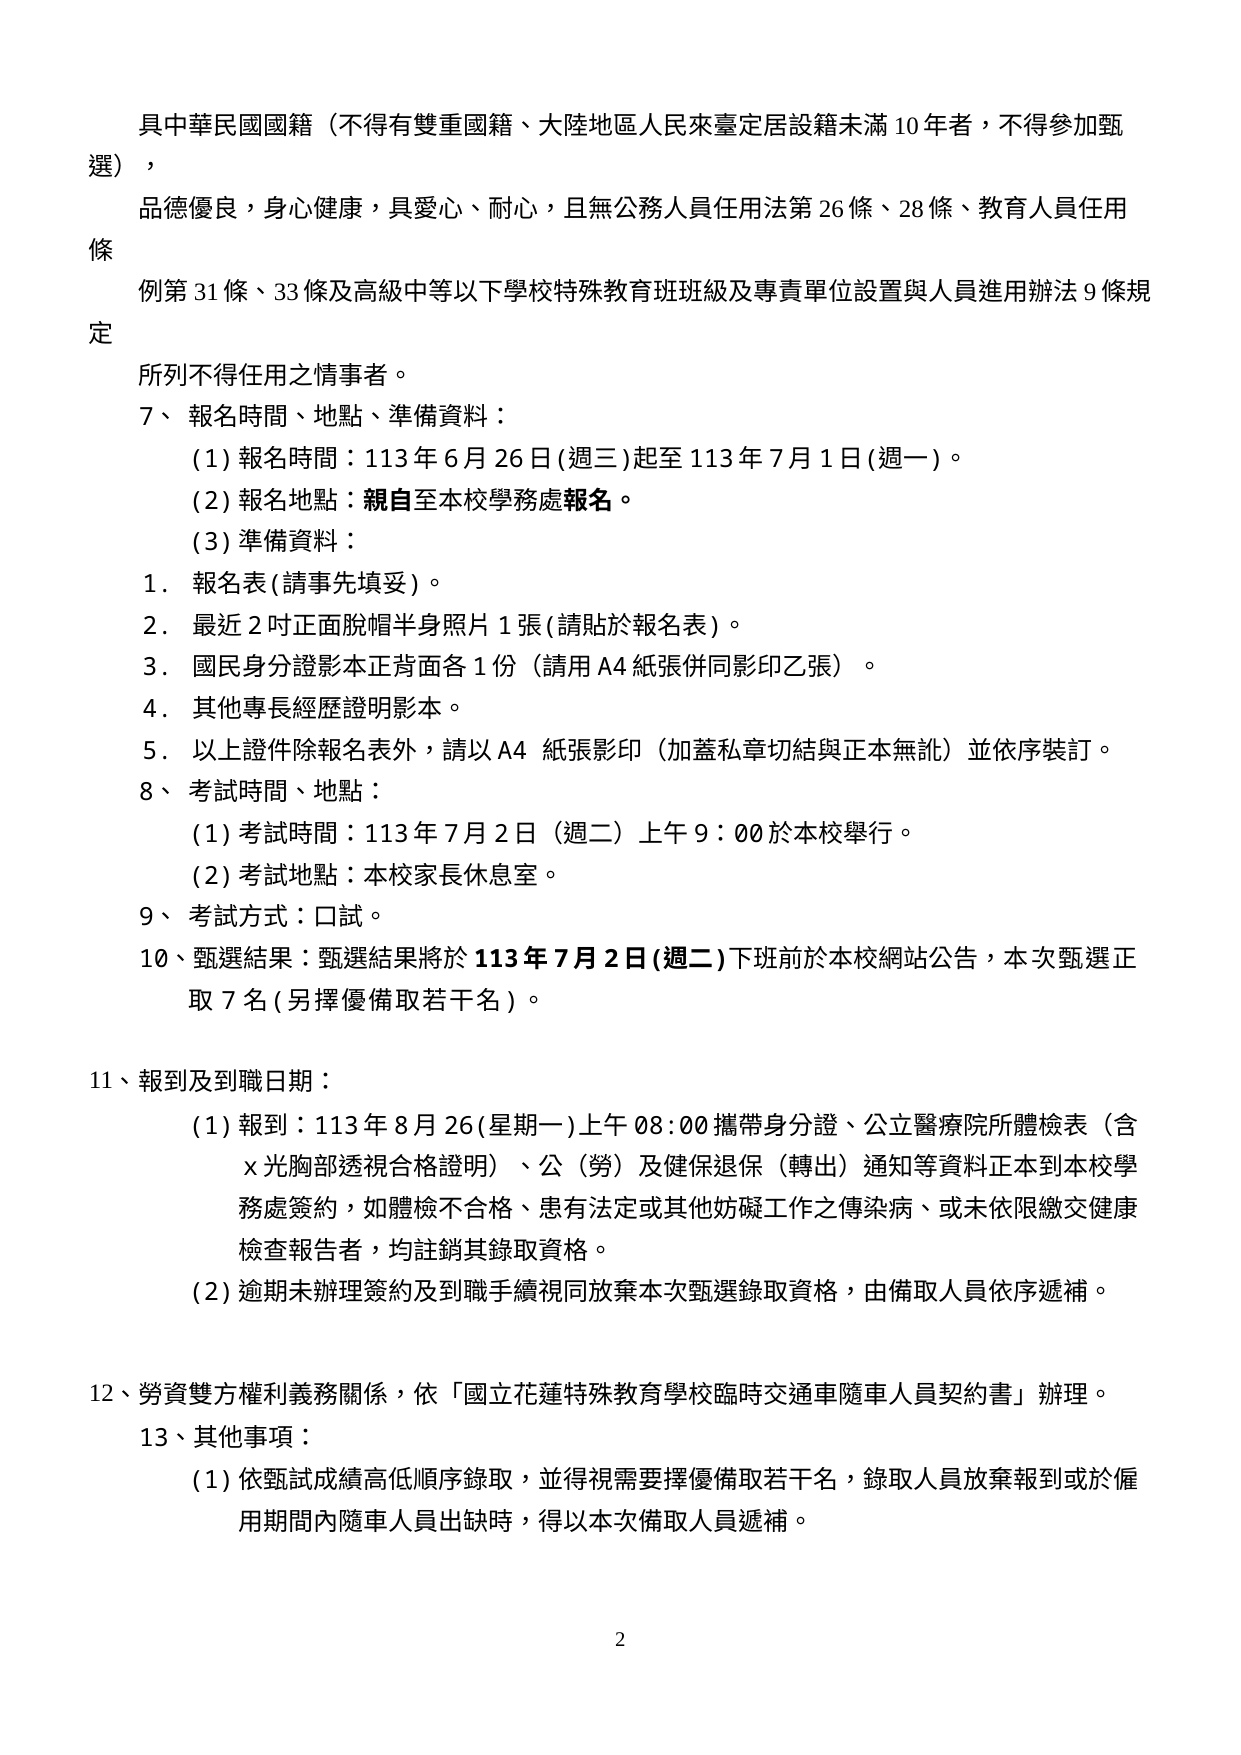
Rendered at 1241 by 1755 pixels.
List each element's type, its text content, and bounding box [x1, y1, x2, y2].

list 考試地點：本校家長休息室。 [189, 851, 1152, 892]
list 勞資雙方權利義務關係，依「國立花蓮特殊教育學校臨時交通車隨車人員契約書」辦理。 [89, 1351, 1152, 1413]
list 其他專長經歷證明影本。 [89, 684, 1152, 726]
list 國民身分證影本正背面各1份（請用A4紙張併同影印乙張）。 [89, 642, 1152, 684]
list 報名地點：親自至本校學務處報名。 [189, 476, 1152, 517]
list 考試時間：113年7月2日（週二）上午9：00於本校舉行。 [189, 809, 1152, 851]
text 例第31條、33條及高級中等以下學校特殊教育班班級及專責單位設置與人員進用辦法9條規定 [89, 267, 1152, 351]
list 其他事項： [139, 1413, 1152, 1455]
list 報到及到職日期： [89, 1038, 1152, 1101]
text 具中華民國國籍（不得有雙重國籍、大陸地區人民來臺定居設籍未滿10年者，不得參加甄選）， [89, 101, 1152, 184]
list 以上證件除報名表外，請以A4 紙張影印（加蓋私章切結與正本無訛）並依序裝訂。 [89, 726, 1152, 767]
list 最近2吋正面脫帽半身照片1張(請貼於報名表)。 [89, 601, 1152, 642]
list 考試時間、地點： [139, 767, 1152, 809]
text 品德優良，身心健康，具愛心、耐心，且無公務人員任用法第26條、28條、教育人員任用條 [89, 184, 1152, 267]
list 報名時間、地點、準備資料： [139, 392, 1152, 434]
list 報名表(請事先填妥)。 [89, 559, 1152, 601]
list 依甄試成績高低順序錄取，並得視需要擇優備取若干名，錄取人員放棄報到或於僱用期間內隨車人員出缺時，得以本次備取人員遞補。 [189, 1455, 1152, 1538]
list 逾期未辦理簽約及到職手續視同放棄本次甄選錄取資格，由備取人員依序遞補。 [189, 1267, 1152, 1309]
list 報名時間：113年6月26日(週三)起至113年7月1日(週一)。 [189, 434, 1152, 476]
list 報到：113年8月26(星期一)上午08:00攜帶身分證、公立醫療院所體檢表（含ｘ光胸部透視合格證明）、公（勞）及健保退保（轉出）通知等資料正本到本校學務處簽約，如體檢不合格、患有法定或其他妨礙工作之傳染病、或未依限繳交健康檢查報告者，均註銷其錄取資格。 [189, 1101, 1152, 1267]
list 準備資料： [189, 517, 1152, 559]
list 考試方式：口試。 [139, 892, 1152, 934]
list 甄選結果：甄選結果將於113年7月2日(週二)下班前於本校網站公告，本次甄選正取7名(另擇優備取若干名)。 [139, 934, 1152, 1017]
text 所列不得任用之情事者。 [89, 351, 1152, 392]
